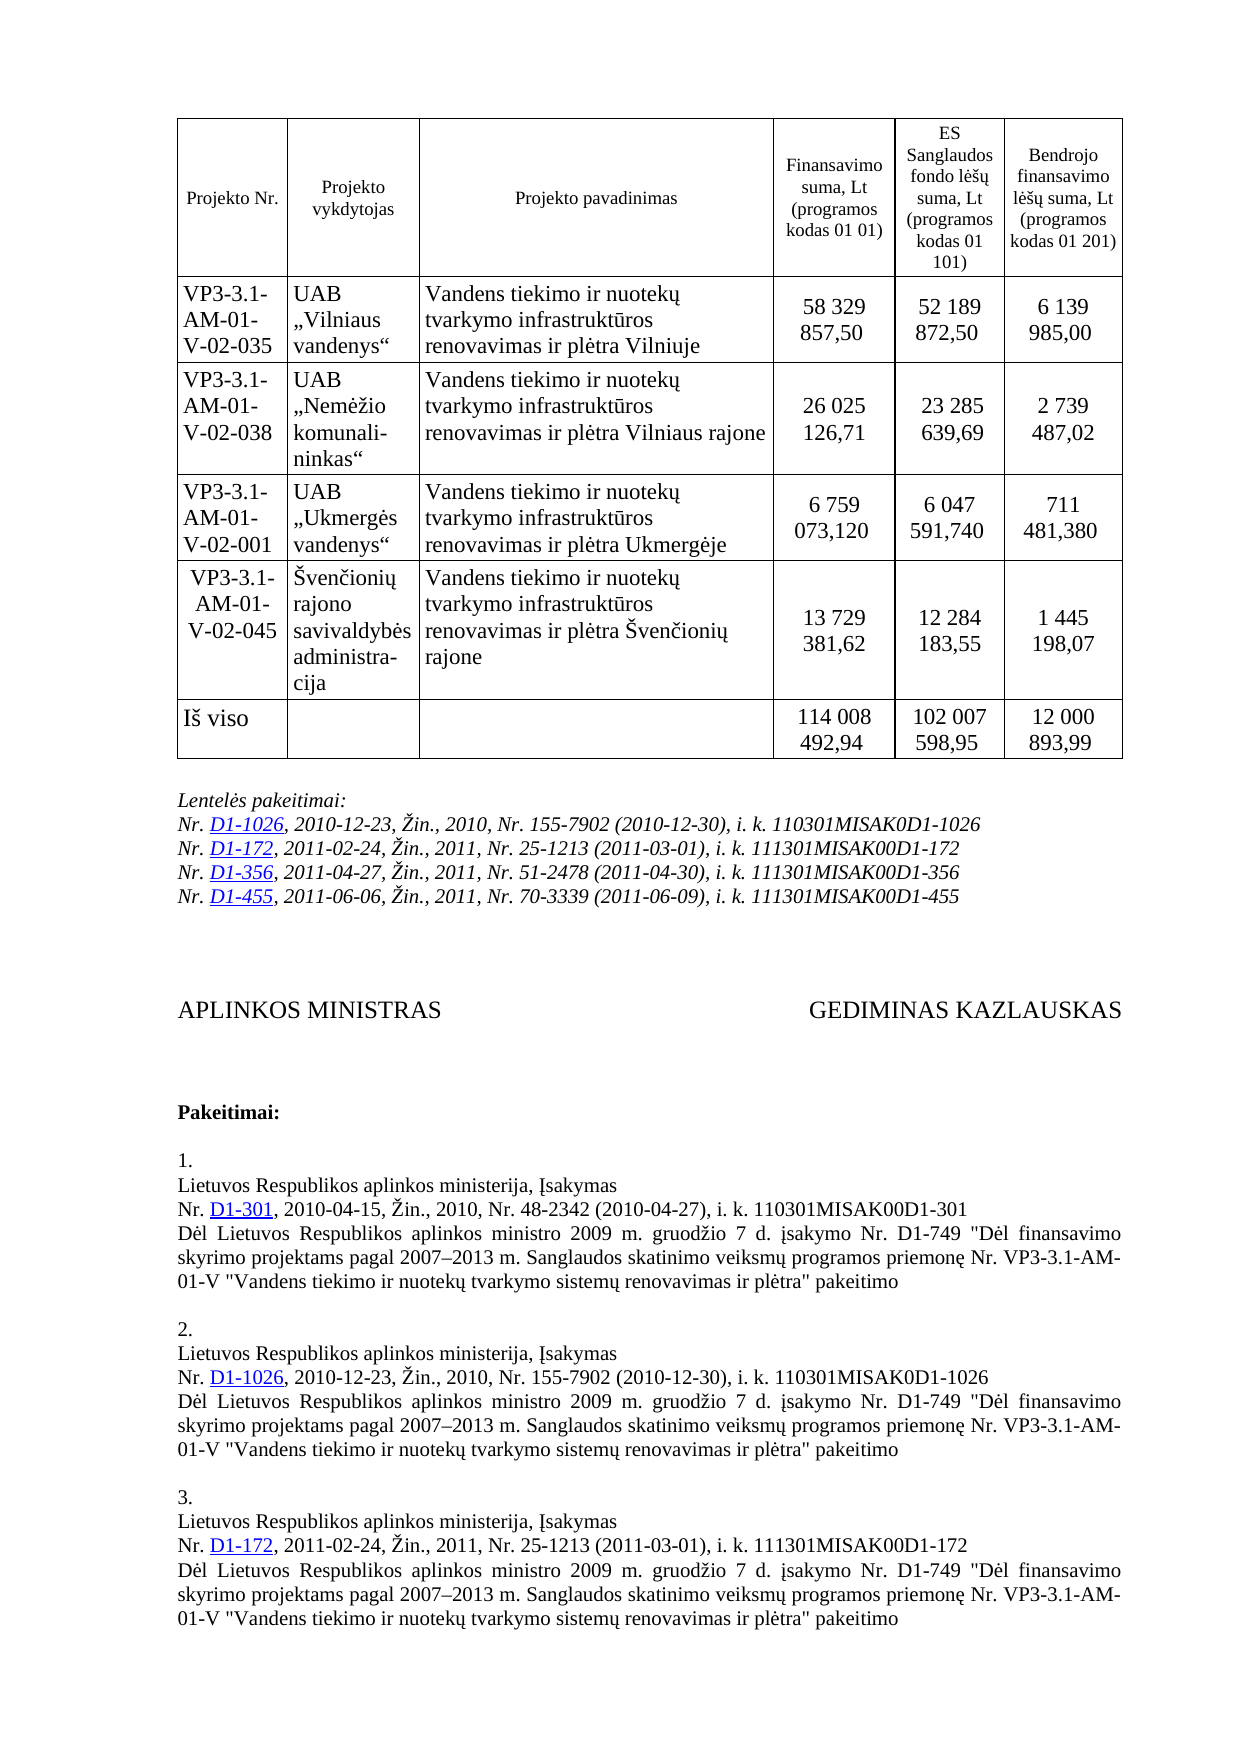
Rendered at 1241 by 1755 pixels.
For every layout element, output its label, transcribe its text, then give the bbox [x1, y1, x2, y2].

table_cell UAB „Ukmergės vandenys“ [288, 475, 419, 560]
table_cell 711 481,380 [1005, 475, 1122, 560]
table_cell 6 139 985,00 [1005, 277, 1122, 362]
table_cell Vandens tiekimo ir nuotekų tvarkymo infrastruktūros renovavimas ir plėtra Vilniaus rajone [420, 363, 773, 474]
text Lentelės pakeitimai: [177, 788, 1122, 812]
table_cell 13 729 381,62 [774, 561, 894, 699]
table_cell Vandens tiekimo ir nuotekų tvarkymo infrastruktūros renovavimas ir plėtra Ukmergėje [420, 475, 773, 560]
text Dėl Lietuvos Respublikos aplinkos ministro 2009 m. gruodžio 7 d. įsakymo Nr. D1-749 "Dėl finansavimo skyrimo projektams pagal 2007–2013 m. Sanglaudos skatinimo veiksmų programos priemonę Nr. VP3-3.1-AM-01-V "Vandens tiekimo ir nuotekų tvarkymo sistemų renovavimas ir plėtra" pakeitimo [177, 1221, 1122, 1293]
text Nr. D1-1026, 2010-12-23, Žin., 2010, Nr. 155-7902 (2010-12-30), i. k. 110301MISAK0D1-1026 [177, 812, 1122, 836]
table_cell 52 189 872,50 [896, 277, 1004, 362]
table_header ES Sanglaudos fondo lėšų suma, Lt (programos kodas 01 101) [896, 119, 1004, 276]
table_cell 6 759 073,120 [774, 475, 894, 560]
table_cell UAB „Nemėžio komunali-ninkas“ [288, 363, 419, 474]
text 2. [177, 1317, 1122, 1341]
text Lietuvos Respublikos aplinkos ministerija, Įsakymas [177, 1341, 1122, 1365]
text Dėl Lietuvos Respublikos aplinkos ministro 2009 m. gruodžio 7 d. įsakymo Nr. D1-749 "Dėl finansavimo skyrimo projektams pagal 2007–2013 m. Sanglaudos skatinimo veiksmų programos priemonę Nr. VP3-3.1-AM-01-V "Vandens tiekimo ir nuotekų tvarkymo sistemų renovavimas ir plėtra" pakeitimo [177, 1389, 1122, 1461]
text 1. [177, 1148, 1122, 1172]
table_cell 2 739 487,02 [1005, 363, 1122, 474]
table_header Projekto pavadinimas [420, 119, 773, 276]
table_header Bendrojo finansavimo lėšų suma, Lt (programos kodas 01 201) [1005, 119, 1122, 276]
text Lietuvos Respublikos aplinkos ministerija, Įsakymas [177, 1172, 1122, 1197]
text Pakeitimai: [177, 1100, 1122, 1124]
text Nr. D1-356, 2011-04-27, Žin., 2011, Nr. 51-2478 (2011-04-30), i. k. 111301MISAK00D1-356 [177, 860, 1122, 884]
table_cell VP3-3.1-AM-01-V-02-038 [178, 363, 287, 474]
table_cell [288, 700, 419, 758]
text Nr. D1-172, 2011-02-24, Žin., 2011, Nr. 25-1213 (2011-03-01), i. k. 111301MISAK00D1-172 [177, 836, 1122, 860]
text Nr. D1-172, 2011-02-24, Žin., 2011, Nr. 25-1213 (2011-03-01), i. k. 111301MISAK00D1-172 [177, 1533, 1122, 1557]
table_cell Vandens tiekimo ir nuotekų tvarkymo infrastruktūros renovavimas ir plėtra Vilniuje [420, 277, 773, 362]
table_cell [420, 700, 773, 758]
text Dėl Lietuvos Respublikos aplinkos ministro 2009 m. gruodžio 7 d. įsakymo Nr. D1-749 "Dėl finansavimo skyrimo projektams pagal 2007–2013 m. Sanglaudos skatinimo veiksmų programos priemonę Nr. VP3-3.1-AM-01-V "Vandens tiekimo ir nuotekų tvarkymo sistemų renovavimas ir plėtra" pakeitimo [177, 1557, 1122, 1630]
table_cell 26 025 126,71 [774, 363, 894, 474]
text Lietuvos Respublikos aplinkos ministerija, Įsakymas [177, 1509, 1122, 1533]
table_cell Švenčionių rajono savivaldybės administra-cija [288, 561, 419, 699]
table_cell 12 284 183,55 [896, 561, 1004, 699]
table_cell UAB „Vilniaus vandenys“ [288, 277, 419, 362]
table_cell 1 445 198,07 [1005, 561, 1122, 699]
table_cell 23 285 639,69 [896, 363, 1004, 474]
table_header Projekto vykdytojas [288, 119, 419, 276]
table_header Finansavimo suma, Lt (programos kodas 01 01) [774, 119, 894, 276]
table_header Projekto Nr. [178, 119, 287, 276]
table_cell VP3-3.1-AM-01-V-02-045 [178, 561, 287, 699]
table_cell 58 329 857,50 [774, 277, 894, 362]
table_cell 12 000 893,99 [1005, 700, 1122, 758]
text 3. [177, 1485, 1122, 1509]
table_cell 6 047 591,740 [896, 475, 1004, 560]
table_cell VP3-3.1-AM-01-V-02-035 [178, 277, 287, 362]
table_cell 114 008 492,94 [774, 700, 894, 758]
text Nr. D1-455, 2011-06-06, Žin., 2011, Nr. 70-3339 (2011-06-09), i. k. 111301MISAK00D1-455 [177, 884, 1122, 908]
text Aplinkos ministras Gediminas Kazlauskas [177, 995, 1122, 1023]
table_cell Vandens tiekimo ir nuotekų tvarkymo infrastruktūros renovavimas ir plėtra Švenčionių rajone [420, 561, 773, 699]
table_cell 102 007 598,95 [896, 700, 1004, 758]
table_cell VP3-3.1-AM-01-V-02-001 [178, 475, 287, 560]
table_cell Iš viso [178, 700, 287, 758]
text Nr. D1-1026, 2010-12-23, Žin., 2010, Nr. 155-7902 (2010-12-30), i. k. 110301MISAK0D1-1026 [177, 1365, 1122, 1389]
text Nr. D1-301, 2010-04-15, Žin., 2010, Nr. 48-2342 (2010-04-27), i. k. 110301MISAK00D1-301 [177, 1197, 1122, 1221]
